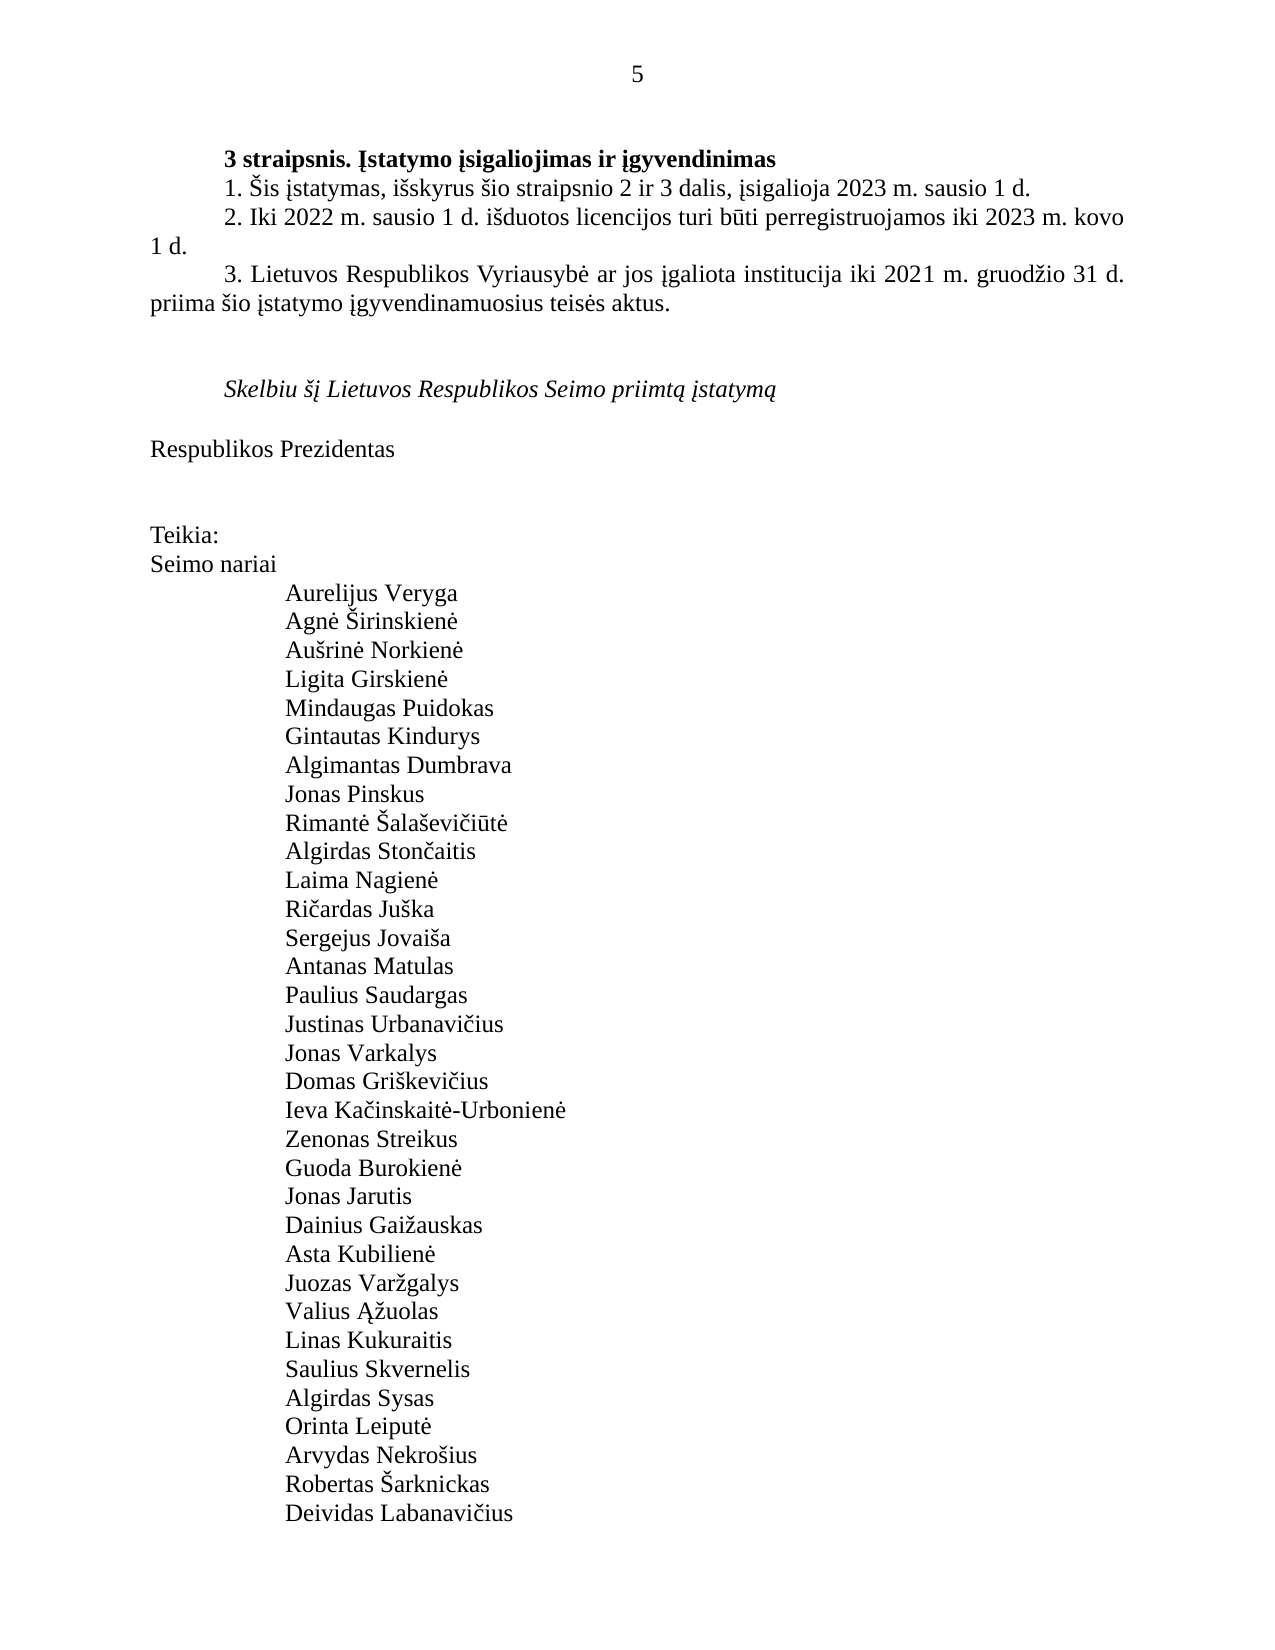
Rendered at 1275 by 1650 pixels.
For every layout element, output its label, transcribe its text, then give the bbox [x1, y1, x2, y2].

text Zenonas Streikus [150, 1124, 1125, 1153]
text Gintautas Kindurys [150, 721, 1125, 750]
text Saulius Skvernelis [150, 1354, 1125, 1383]
text Algimantas Dumbrava [150, 750, 1125, 779]
text Ieva Kačinskaitė-Urbonienė [150, 1095, 1125, 1124]
text Jonas Pinskus [150, 779, 1125, 808]
text Teikia: [150, 520, 1125, 549]
text Asta Kubilienė [150, 1239, 1125, 1268]
text Robertas Šarknickas [150, 1469, 1125, 1498]
text Aurelijus Veryga [150, 578, 1125, 606]
text Antanas Matulas [150, 951, 1125, 980]
text Rimantė Šalaševičiūtė [150, 808, 1125, 836]
text Domas Griškevičius [150, 1066, 1125, 1095]
text Valius Ąžuolas [150, 1296, 1125, 1325]
text Arvydas Nekrošius [150, 1440, 1125, 1469]
text Jonas Jarutis [150, 1181, 1125, 1210]
text Laima Nagienė [150, 865, 1125, 894]
text Deividas Labanavičius [150, 1498, 1125, 1526]
text Respublikos Prezidentas [150, 434, 1125, 463]
text Linas Kukuraitis [150, 1325, 1125, 1354]
text Orinta Leiputė [150, 1411, 1125, 1440]
text 1. Šis įstatymas, išskyrus šio straipsnio 2 ir 3 dalis, įsigalioja 2023 m. sausio 1 d. [150, 173, 1125, 202]
text Guoda Burokienė [150, 1153, 1125, 1181]
text Sergejus Jovaiša [150, 923, 1125, 951]
text Algirdas Sysas [150, 1383, 1125, 1411]
text 2. Iki 2022 m. sausio 1 d. išduotos licencijos turi būti perregistruojamos iki 2023 m. kovo 1 d. [150, 202, 1125, 259]
text Juozas Varžgalys [150, 1268, 1125, 1296]
text Jonas Varkalys [150, 1038, 1125, 1066]
text Skelbiu šį Lietuvos Respublikos Seimo priimtą įstatymą [150, 374, 1125, 403]
text Justinas Urbanavičius [150, 1009, 1125, 1038]
text Algirdas Stončaitis [150, 836, 1125, 865]
text Paulius Saudargas [150, 980, 1125, 1009]
text Ligita Girskienė [150, 664, 1125, 693]
text Seimo nariai [150, 549, 1125, 578]
text Mindaugas Puidokas [150, 693, 1125, 721]
text Agnė Širinskienė [150, 606, 1125, 635]
text Dainius Gaižauskas [150, 1210, 1125, 1239]
text Aušrinė Norkienė [150, 635, 1125, 664]
text 3. Lietuvos Respublikos Vyriausybė ar jos įgaliota institucija iki 2021 m. gruodžio 31 d. priima šio įstatymo įgyvendinamuosius teisės aktus. [150, 259, 1125, 317]
text Ričardas Juška [150, 894, 1125, 923]
text 3 straipsnis. Įstatymo įsigaliojimas ir įgyvendinimas [150, 144, 1125, 173]
